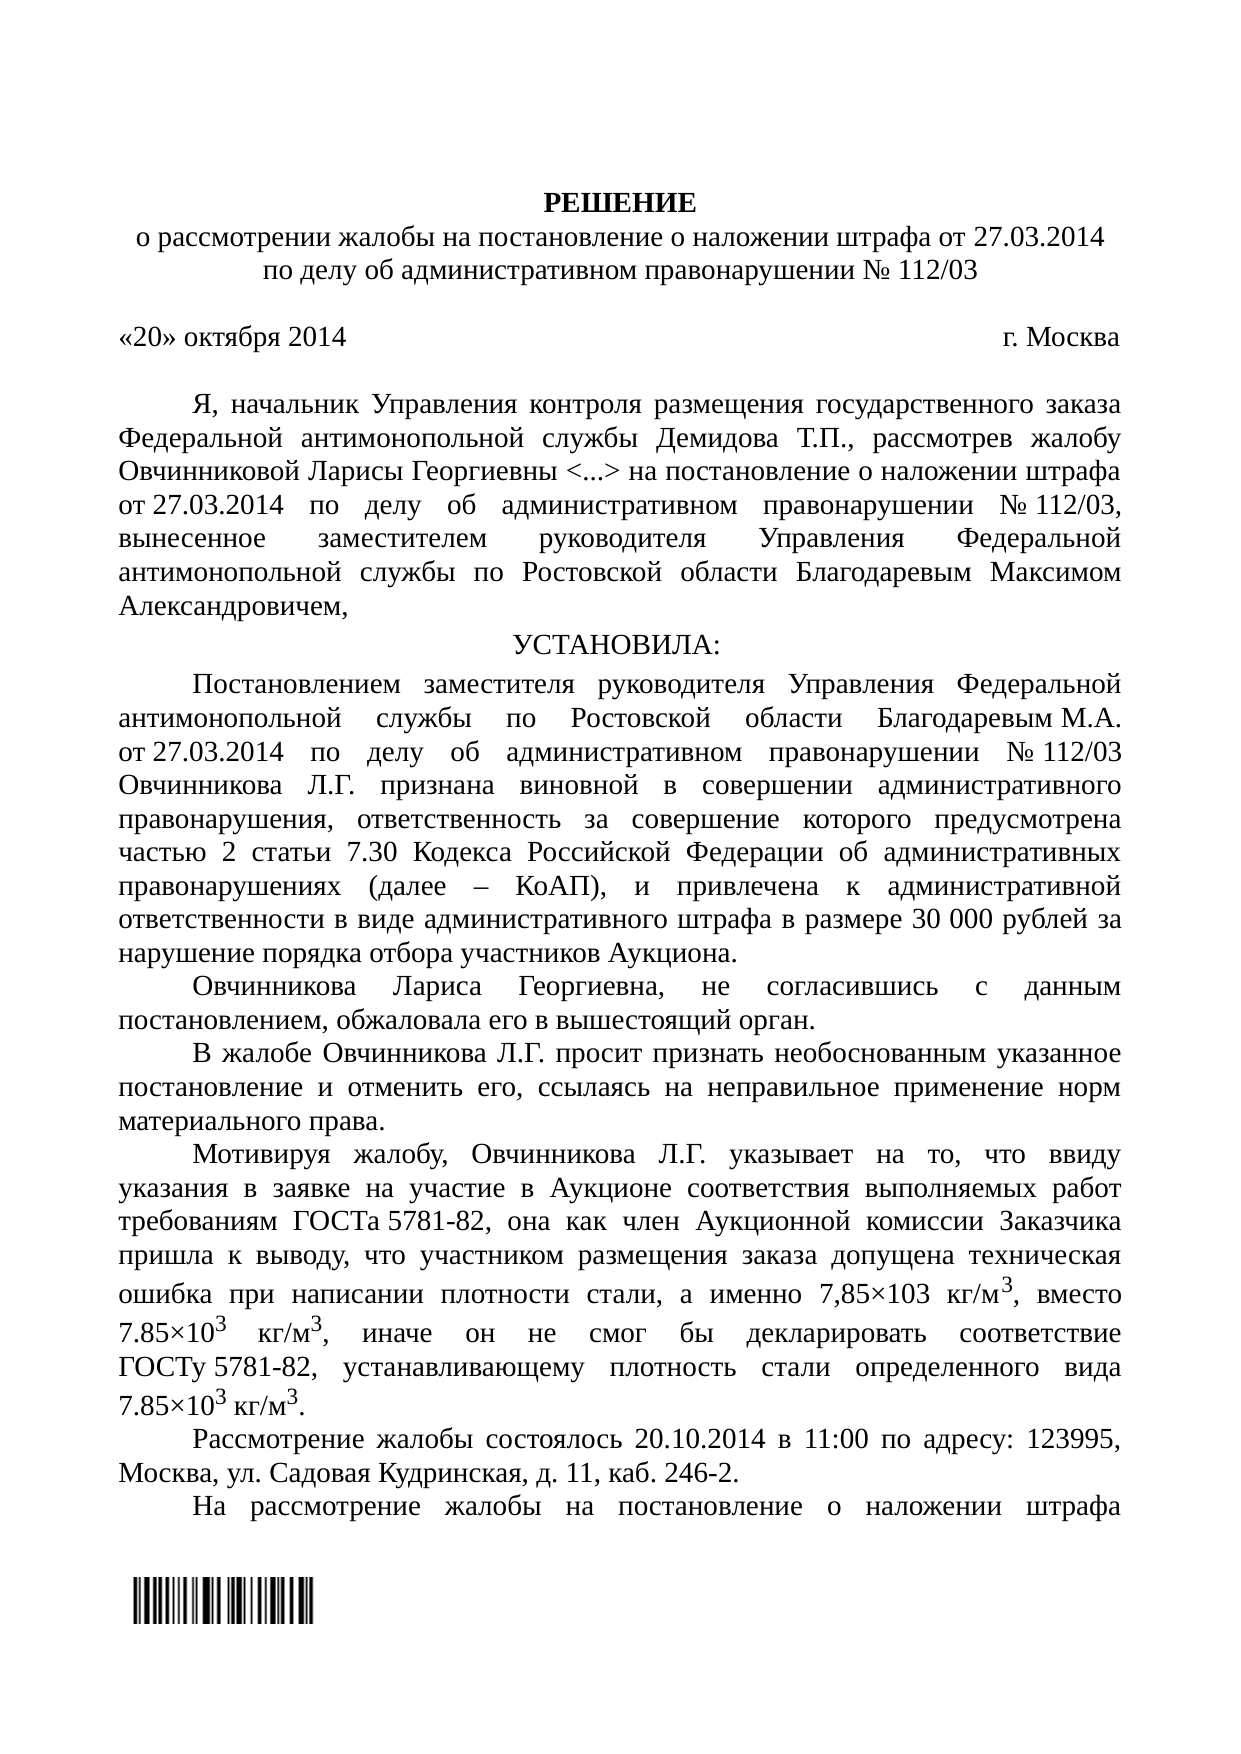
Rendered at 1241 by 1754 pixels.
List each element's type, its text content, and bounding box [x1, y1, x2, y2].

text В жалобе Овчинникова Л.Г. просит признать необоснованным указанное постановление и отменить его, ссылаясь на неправильное применение норм материального права. [118, 1036, 1122, 1136]
text РЕШЕНИЕ [118, 185, 1122, 219]
text УСТАНОВИЛА: [118, 627, 1122, 661]
text о рассмотрении жалобы на постановление о наложении штрафа от 27.03.2014 по делу об административном правонарушении № 112/03 [118, 219, 1122, 286]
text Я, начальник Управления контроля размещения государственного заказа Федеральной антимонопольной службы Демидова Т.П., рассмотрев жалобу Овчинниковой Ларисы Георгиевны <...> на постановление о наложении штрафа от 27.03.2014 по делу об административном правонарушении № 112/03, вынесенное заместителем руководителя Управления Федеральной антимонопольной службы по Ростовской области Благодаревым Максимом Александровичем, [118, 386, 1122, 621]
text Рассмотрение жалобы состоялось 20.10.2014 в 11:00 по адресу: 123995, Москва, ул. Садовая Кудринская, д. 11, каб. 246-2. [118, 1421, 1122, 1488]
text «20» октября 2014 г. Москва [118, 319, 1122, 353]
text Овчинникова Лариса Георгиевна, не согласившись с данным постановлением, обжаловала его в вышестоящий орган. [118, 968, 1122, 1036]
text Мотивируя жалобу, Овчинникова Л.Г. указывает на то, что ввиду указания в заявке на участие в Аукционе соответствия выполняемых работ требованиям ГОСТа 5781-82, она как член Аукционной комиссии Заказчика пришла к выводу, что участником размещения заказа допущена техническая ошибка при написании плотности стали, а именно 7,85×103 кг/м3, вместо 7.85×103 кг/м3, иначе он не смог бы декларировать соответствие ГОСТу 5781-82, устанавливающему плотность стали определенного вида 7.85×103 кг/м3. [118, 1136, 1122, 1421]
picture [118, 1577, 331, 1624]
text Постановлением заместителя руководителя Управления Федеральной антимонопольной службы по Ростовской области Благодаревым М.А. от 27.03.2014 по делу об административном правонарушении № 112/03 Овчинникова Л.Г. признана виновной в совершении административного правонарушения, ответственность за совершение которого предусмотрена частью 2 статьи 7.30 Кодекса Российской Федерации об административных правонарушениях (далее – КоАП), и привлечена к административной ответственности в виде административного штрафа в размере 30 000 рублей за нарушение порядка отбора участников Аукциона. [118, 667, 1122, 968]
text На рассмотрение жалобы на постановление о наложении штрафа [118, 1488, 1122, 1522]
